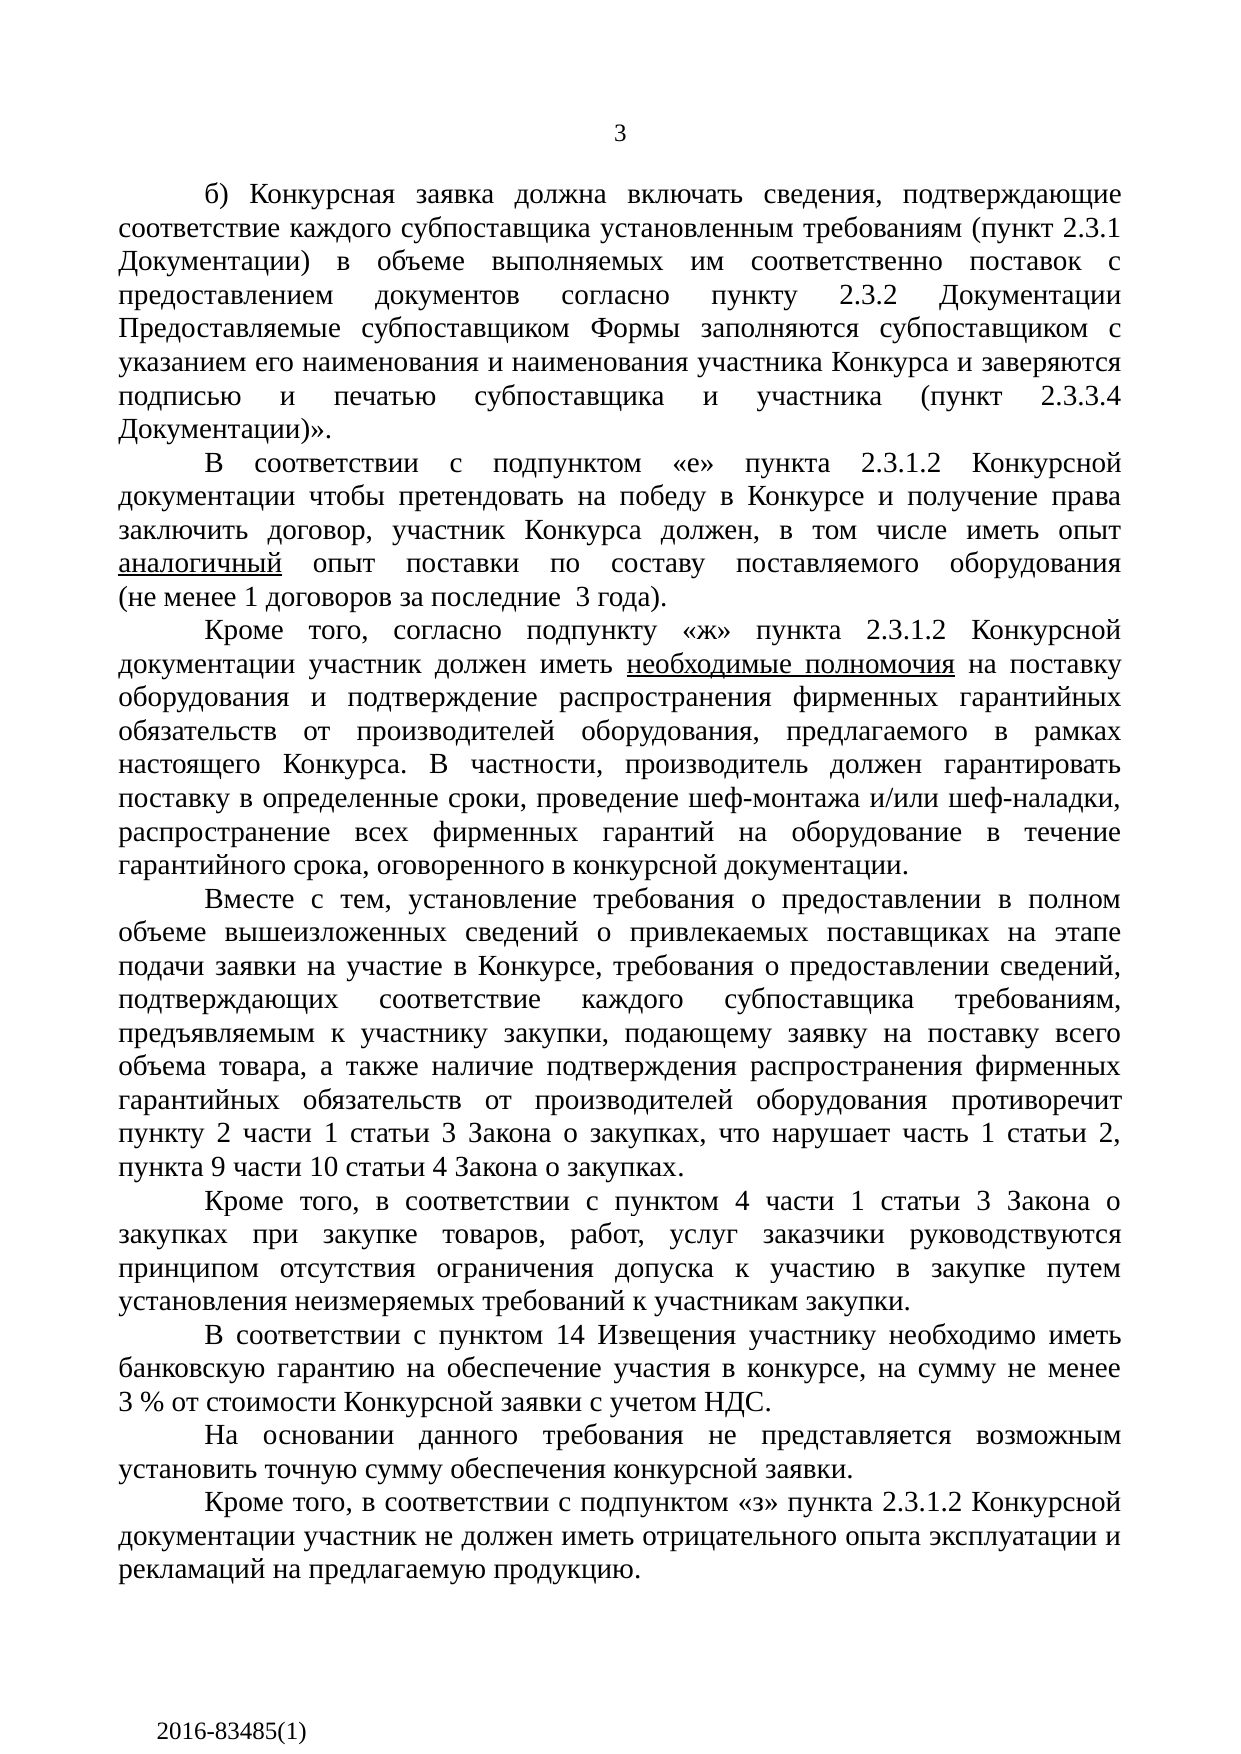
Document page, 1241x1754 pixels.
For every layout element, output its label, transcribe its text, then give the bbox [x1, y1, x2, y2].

text Кроме того, согласно подпункту «ж» пункта 2.3.1.2 Конкурсной документации участник должен иметь необходимые полномочия на поставку оборудования и подтверждение распространения фирменных гарантийных обязательств от производителей оборудования, предлагаемого в рамках настоящего Конкурса. В частности, производитель должен гарантировать поставку в определенные сроки, проведение шеф-монтажа и/или шеф-наладки, распространение всех фирменных гарантий на оборудование в течение гарантийного срока, оговоренного в конкурсной документации. [118, 612, 1122, 881]
text б) Конкурсная заявка должна включать сведения, подтверждающие соответствие каждого субпоставщика установленным требованиям (пункт 2.3.1 Документации) в объеме выполняемых им соответственно поставок с предоставлением документов согласно пункту 2.3.2 Документации Предоставляемые субпоставщиком Формы заполняются субпоставщиком с указанием его наименования и наименования участника Конкурса и заверяются подписью и печатью субпоставщика и участника (пункт 2.3.3.4 Документации)». [118, 176, 1122, 445]
text Вместе с тем, установление требования о предоставлении в полном объеме вышеизложенных сведений о привлекаемых поставщиках на этапе подачи заявки на участие в Конкурсе, требования о предоставлении сведений, подтверждающих соответствие каждого субпоставщика требованиям, предъявляемым к участнику закупки, подающему заявку на поставку всего объема товара, а также наличие подтверждения распространения фирменных гарантийных обязательств от производителей оборудования противоречит пункту 2 части 1 статьи 3 Закона о закупках, что нарушает часть 1 статьи 2, пункта 9 части 10 статьи 4 Закона о закупках. [118, 881, 1122, 1183]
text Кроме того, в соответствии с подпунктом «з» пункта 2.3.1.2 Конкурсной документации участник не должен иметь отрицательного опыта эксплуатации и рекламаций на предлагаемую продукцию. [118, 1484, 1122, 1585]
text В соответствии с пунктом 14 Извещения участнику необходимо иметь банковскую гарантию на обеспечение участия в конкурсе, на сумму не менее 3 % от стоимости Конкурсной заявки с учетом НДС. [118, 1317, 1122, 1417]
text На основании данного требования не представляется возможным установить точную сумму обеспечения конкурсной заявки. [118, 1417, 1122, 1484]
text Кроме того, в соответствии с пунктом 4 части 1 статьи 3 Закона о закупках при закупке товаров, работ, услуг заказчики руководствуются принципом отсутствия ограничения допуска к участию в закупке путем установления неизмеряемых требований к участникам закупки. [118, 1183, 1122, 1317]
text В соответствии с подпунктом «е» пункта 2.3.1.2 Конкурсной документации чтобы претендовать на победу в Конкурсе и получение права заключить договор, участник Конкурса должен, в том числе иметь опыт аналогичный опыт поставки по составу поставляемого оборудования (не менее 1 договоров за последние 3 года). [118, 445, 1122, 612]
